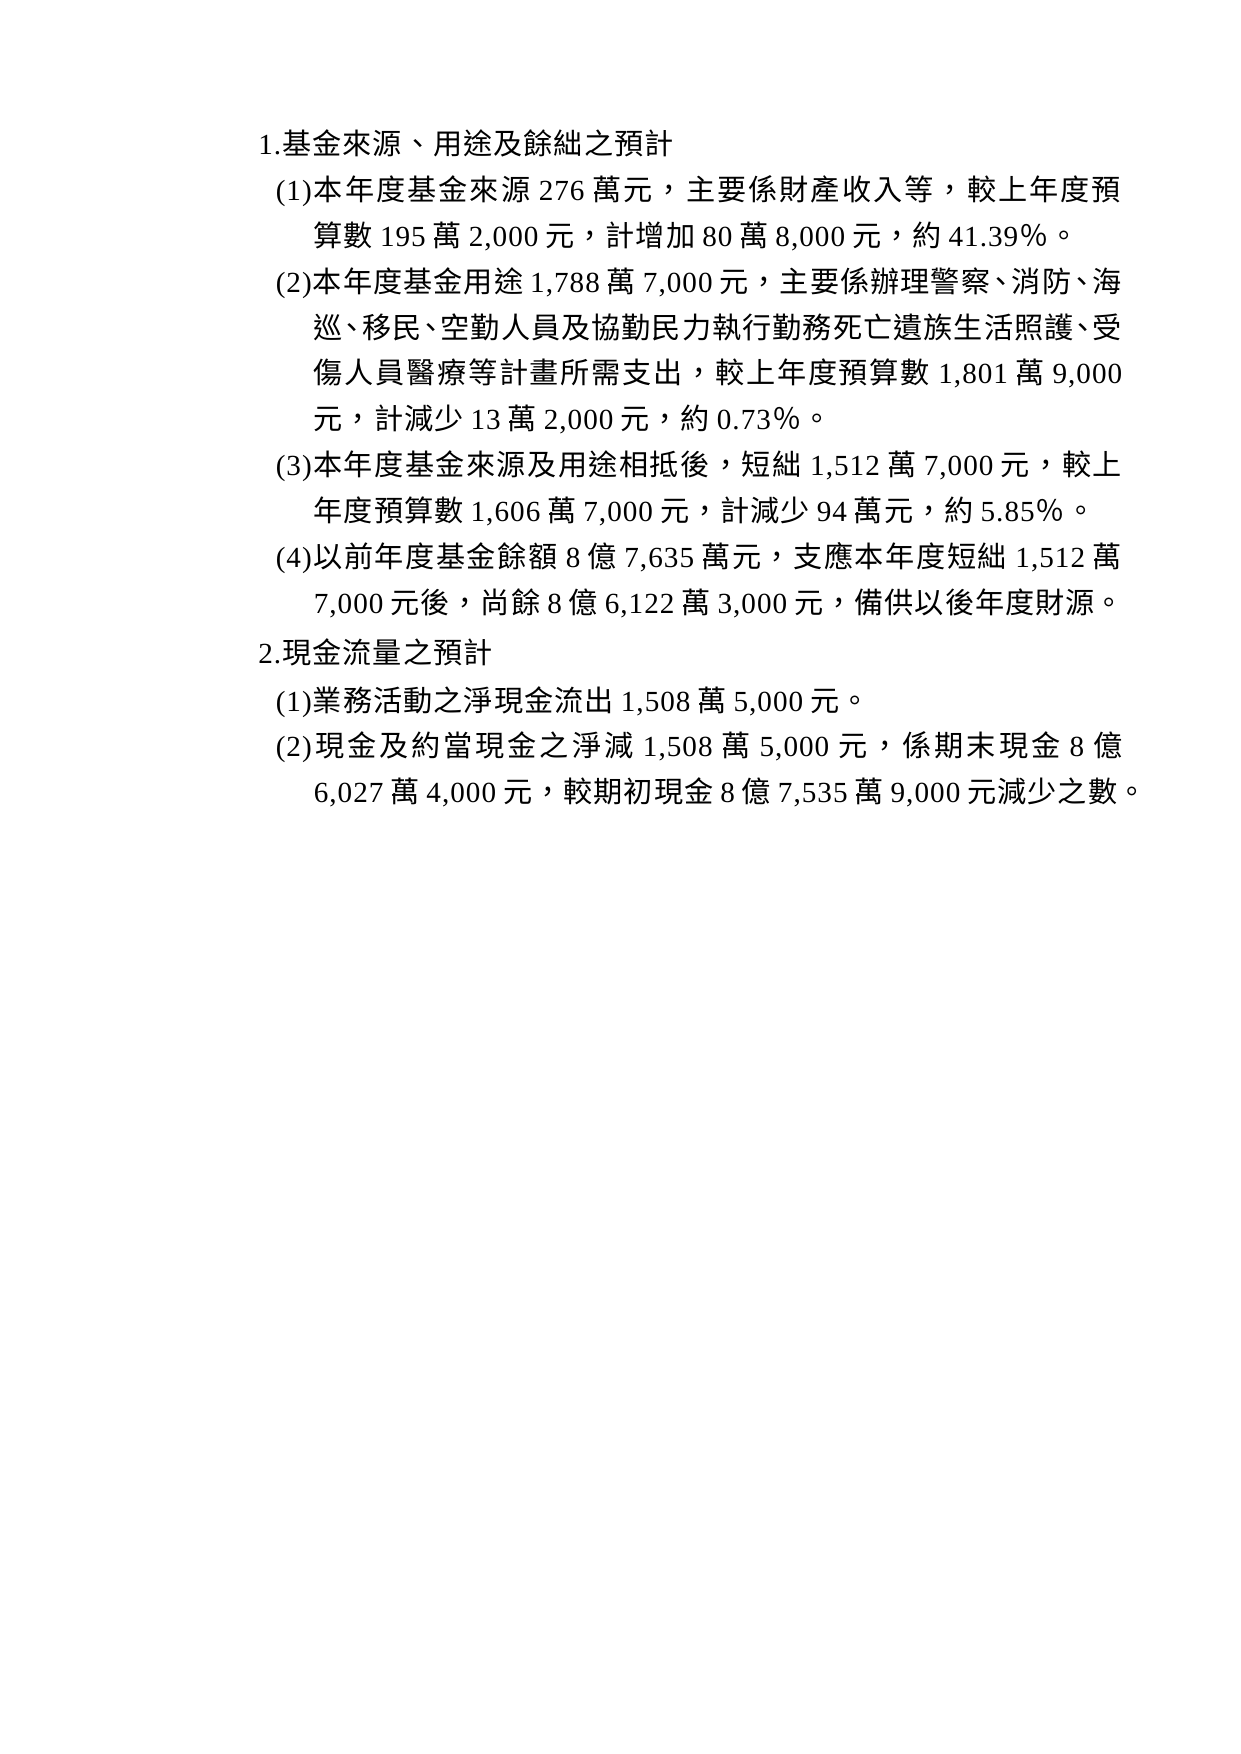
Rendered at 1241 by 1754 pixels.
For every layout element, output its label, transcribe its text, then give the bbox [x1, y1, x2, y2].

text 2.現金流量之預計 [192, 622, 1122, 674]
text (1)本年度基金來源276萬元，主要係財產收入等，較上年度預算數195萬2,000元，計增加80萬8,000元，約41.39％。 [128, 99, 278, 155]
text (2)本年度基金用途1,788萬7,000元，主要係辦理警察、消防、海巡、移民、空勤人員及協勤民力執行勤務死亡遺族生活照護、受傷人員醫療等計畫所需支出，較上年度預算數1,801萬9,000元，計減少13萬2,000元，約0.73％。 [276, 256, 1122, 439]
text (2)現金及約當現金之淨減1,508萬5,000元，係期末現金8億6,027萬4,000元，較期初現金8億7,535萬9,000元減少之數。 [276, 720, 1122, 812]
text (1)本年度基金來源276萬元，主要係財產收入等，較上年度預算數195萬2,000元，計增加80萬8,000元，約41.39％。 [276, 164, 1122, 256]
text 1.基金來源、用途及餘絀之預計 [192, 118, 1122, 164]
text (4)以前年度基金餘額8億7,635萬元，支應本年度短絀1,512萬7,000元後，尚餘8億6,122萬3,000元，備供以後年度財源。 [276, 531, 1122, 622]
text (3)本年度基金來源及用途相抵後，短絀1,512萬7,000元，較上年度預算數1,606萬7,000元，計減少94萬元，約5.85％。 [276, 439, 1122, 531]
text [130, 55, 280, 111]
text (1)業務活動之淨現金流出1,508萬5,000元。 [276, 674, 1122, 720]
